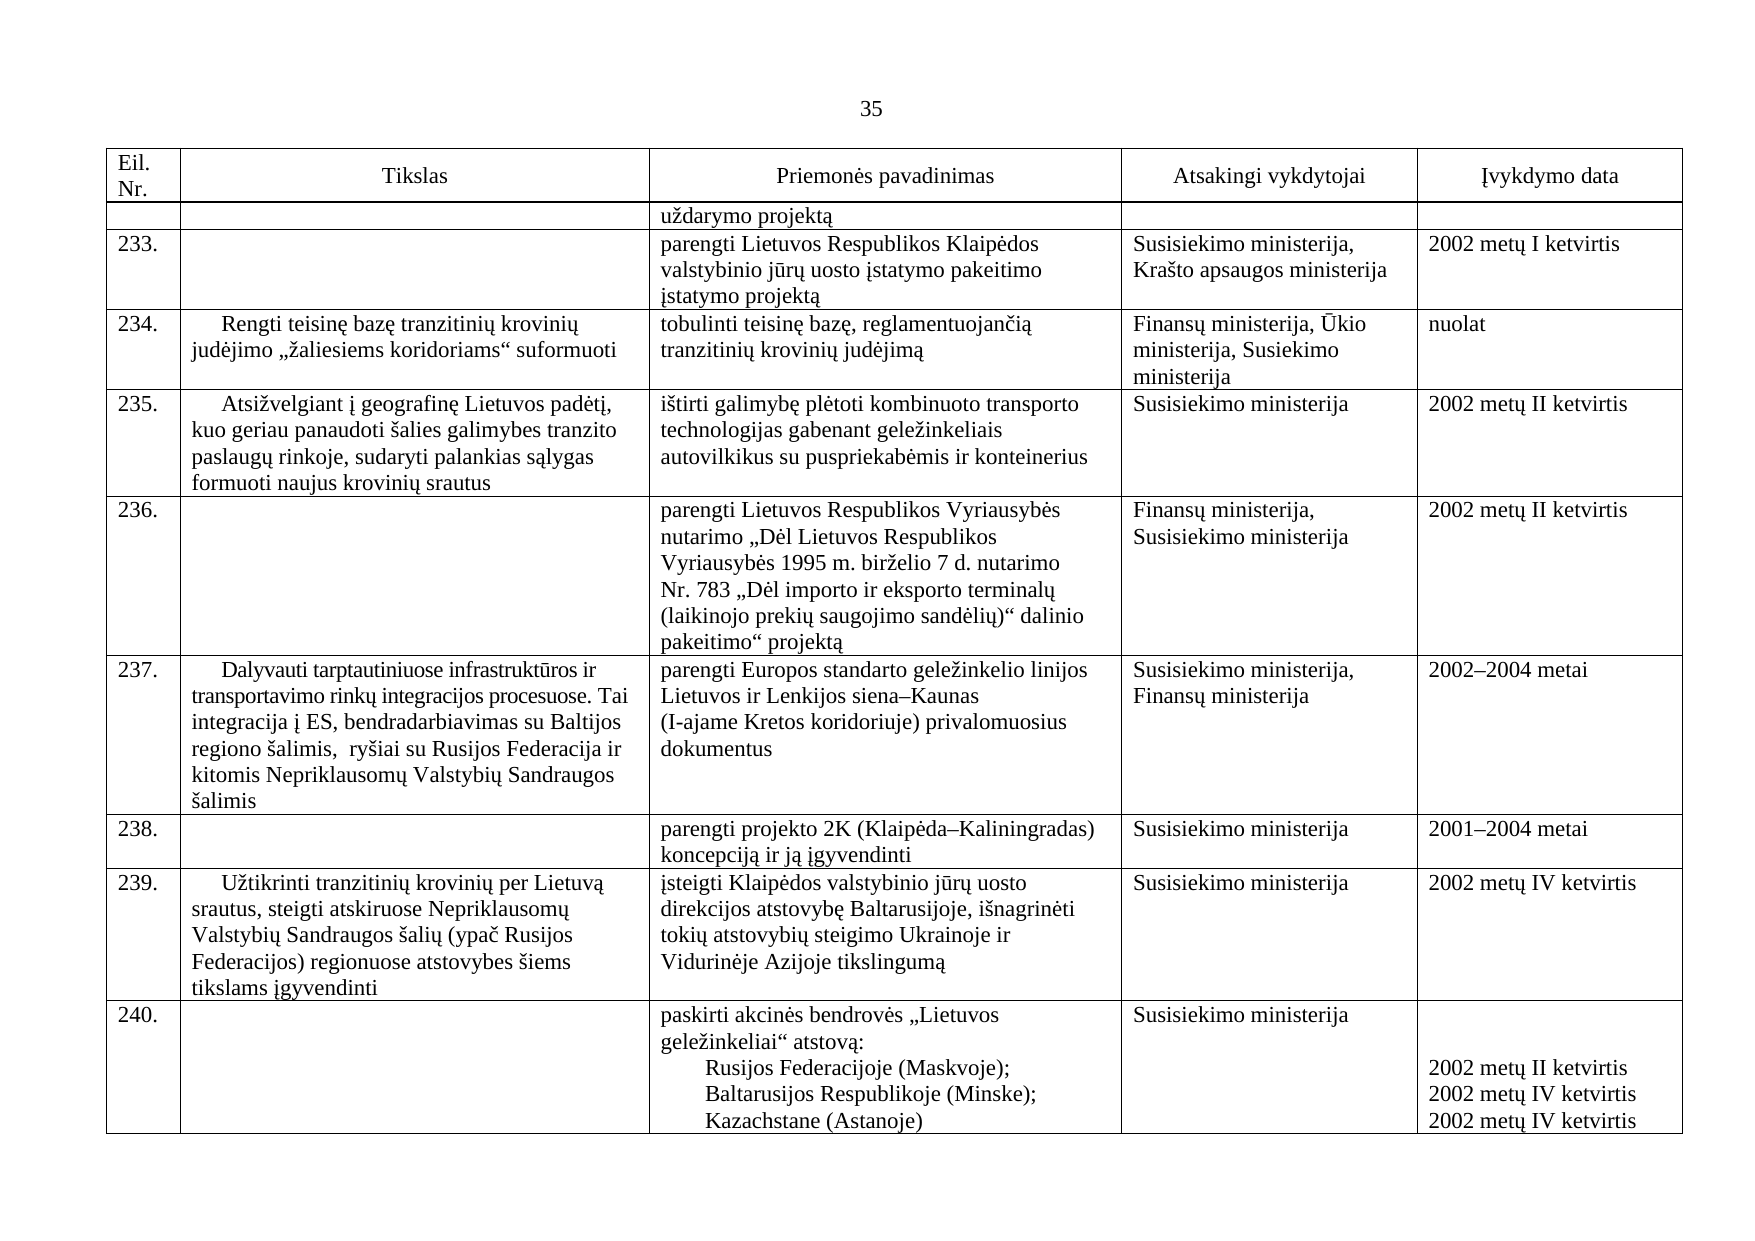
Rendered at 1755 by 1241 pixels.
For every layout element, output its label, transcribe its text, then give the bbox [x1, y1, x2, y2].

table_cell Užtikrinti tranzitinių krovinių per Lietuvą srautus, steigti atskiruose Nepriklausomų Valstybių Sandraugos šalių (ypač Rusijos Federacijos) regionuose atstovybes šiems tikslams įgyvendinti [181, 869, 649, 1000]
table_cell [107, 497, 180, 655]
table_cell Atsižvelgiant į geografinę Lietuvos padėtį, kuo geriau panaudoti šalies galimybes tranzito paslaugų rinkoje, sudaryti palankias sąlygas formuoti naujus krovinių srautus [181, 390, 649, 496]
table_cell [107, 656, 180, 814]
table_cell [107, 815, 180, 868]
table_cell parengti Europos standarto geležinkelio linijos Lietuvos ir Lenkijos siena–Kaunas (I-ajame Kretos koridoriuje) privalomuosius dokumentus [650, 656, 1121, 814]
table_cell [107, 869, 180, 1000]
table_cell [181, 497, 649, 655]
table_cell [181, 1001, 649, 1133]
table_cell Finansų ministerija, Ūkio ministerija, Susiekimo ministerija [1122, 310, 1417, 389]
table_header Įvykdymo data [1418, 149, 1682, 201]
table_cell Susisiekimo ministerija, Finansų ministerija [1122, 656, 1417, 814]
table_cell parengti projekto 2K (Klaipėda–Kaliningradas) koncepciją ir ją įgyvendinti [650, 815, 1121, 868]
table_cell 2002–2004 metai [1418, 656, 1682, 814]
table_cell 2002 metų I ketvirtis [1418, 230, 1682, 309]
table_cell [181, 203, 649, 229]
table_cell [107, 390, 180, 496]
table_cell [107, 203, 180, 229]
table_cell įsteigti Klaipėdos valstybinio jūrų uosto direkcijos atstovybę Baltarusijoje, išnagrinėti tokių atstovybių steigimo Ukrainoje ir Vidurinėje Azijoje tikslingumą [650, 869, 1121, 1000]
table_cell 2002 metų II ketvirtis 2002 metų IV ketvirtis 2002 metų IV ketvirtis [1418, 1001, 1682, 1133]
table_cell [107, 310, 180, 389]
table_cell [1122, 203, 1417, 229]
table_header Atsakingi vykdytojai [1122, 149, 1417, 201]
table_cell nuolat [1418, 310, 1682, 389]
table_cell Rengti teisinę bazę tranzitinių krovinių judėjimo „žaliesiems koridoriams“ suformuoti [181, 310, 649, 389]
table_cell paskirti akcinės bendrovės „Lietuvos geležinkeliai“ atstovą: Rusijos Federacijoje (Maskvoje); Baltarusijos Respublikoje (Minske); Kazachstane (Astanoje) [650, 1001, 1121, 1133]
table_header Eil. Nr. [107, 149, 180, 201]
table_cell Susisiekimo ministerija [1122, 815, 1417, 868]
table_cell Susisiekimo ministerija [1122, 869, 1417, 1000]
table_cell [107, 1001, 180, 1133]
table_cell 2002 metų II ketvirtis [1418, 390, 1682, 496]
table_cell [1418, 203, 1682, 229]
table_cell [181, 815, 649, 868]
table_cell [181, 230, 649, 309]
table_header Priemonės pavadinimas [650, 149, 1121, 201]
table_cell 2002 metų IV ketvirtis [1418, 869, 1682, 1000]
table_cell tobulinti teisinę bazę, reglamentuojančią tranzitinių krovinių judėjimą [650, 310, 1121, 389]
table_cell parengti Lietuvos Respublikos Vyriausybės nutarimo „Dėl Lietuvos Respublikos Vyriausybės 1995 m. birželio 7 d. nutarimo Nr. 783 „Dėl importo ir eksporto terminalų (laikinojo prekių saugojimo sandėlių)“ dalinio pakeitimo“ projektą [650, 497, 1121, 655]
table_cell 2002 metų II ketvirtis [1418, 497, 1682, 655]
table_cell Finansų ministerija, Susisiekimo ministerija [1122, 497, 1417, 655]
table_cell Dalyvauti tarptautiniuose infrastruktūros ir transportavimo rinkų integracijos procesuose. Tai integracija į ES, bendradarbiavimas su Baltijos regiono šalimis, ryšiai su Rusijos Federacija ir kitomis Nepriklausomų Valstybių Sandraugos šalimis [181, 656, 649, 814]
table_cell Susisiekimo ministerija, Krašto apsaugos ministerija [1122, 230, 1417, 309]
table_cell parengti Lietuvos Respublikos Klaipėdos valstybinio jūrų uosto įstatymo pakeitimo įstatymo projektą [650, 230, 1121, 309]
table_header Tikslas [181, 149, 649, 201]
table_cell Susisiekimo ministerija [1122, 1001, 1417, 1133]
table_cell uždarymo projektą [650, 203, 1121, 229]
table_cell Susisiekimo ministerija [1122, 390, 1417, 496]
table_cell [107, 230, 180, 309]
table_cell ištirti galimybę plėtoti kombinuoto transporto technologijas gabenant geležinkeliais autovilkikus su puspriekabėmis ir konteinerius [650, 390, 1121, 496]
table_cell 2001–2004 metai [1418, 815, 1682, 868]
